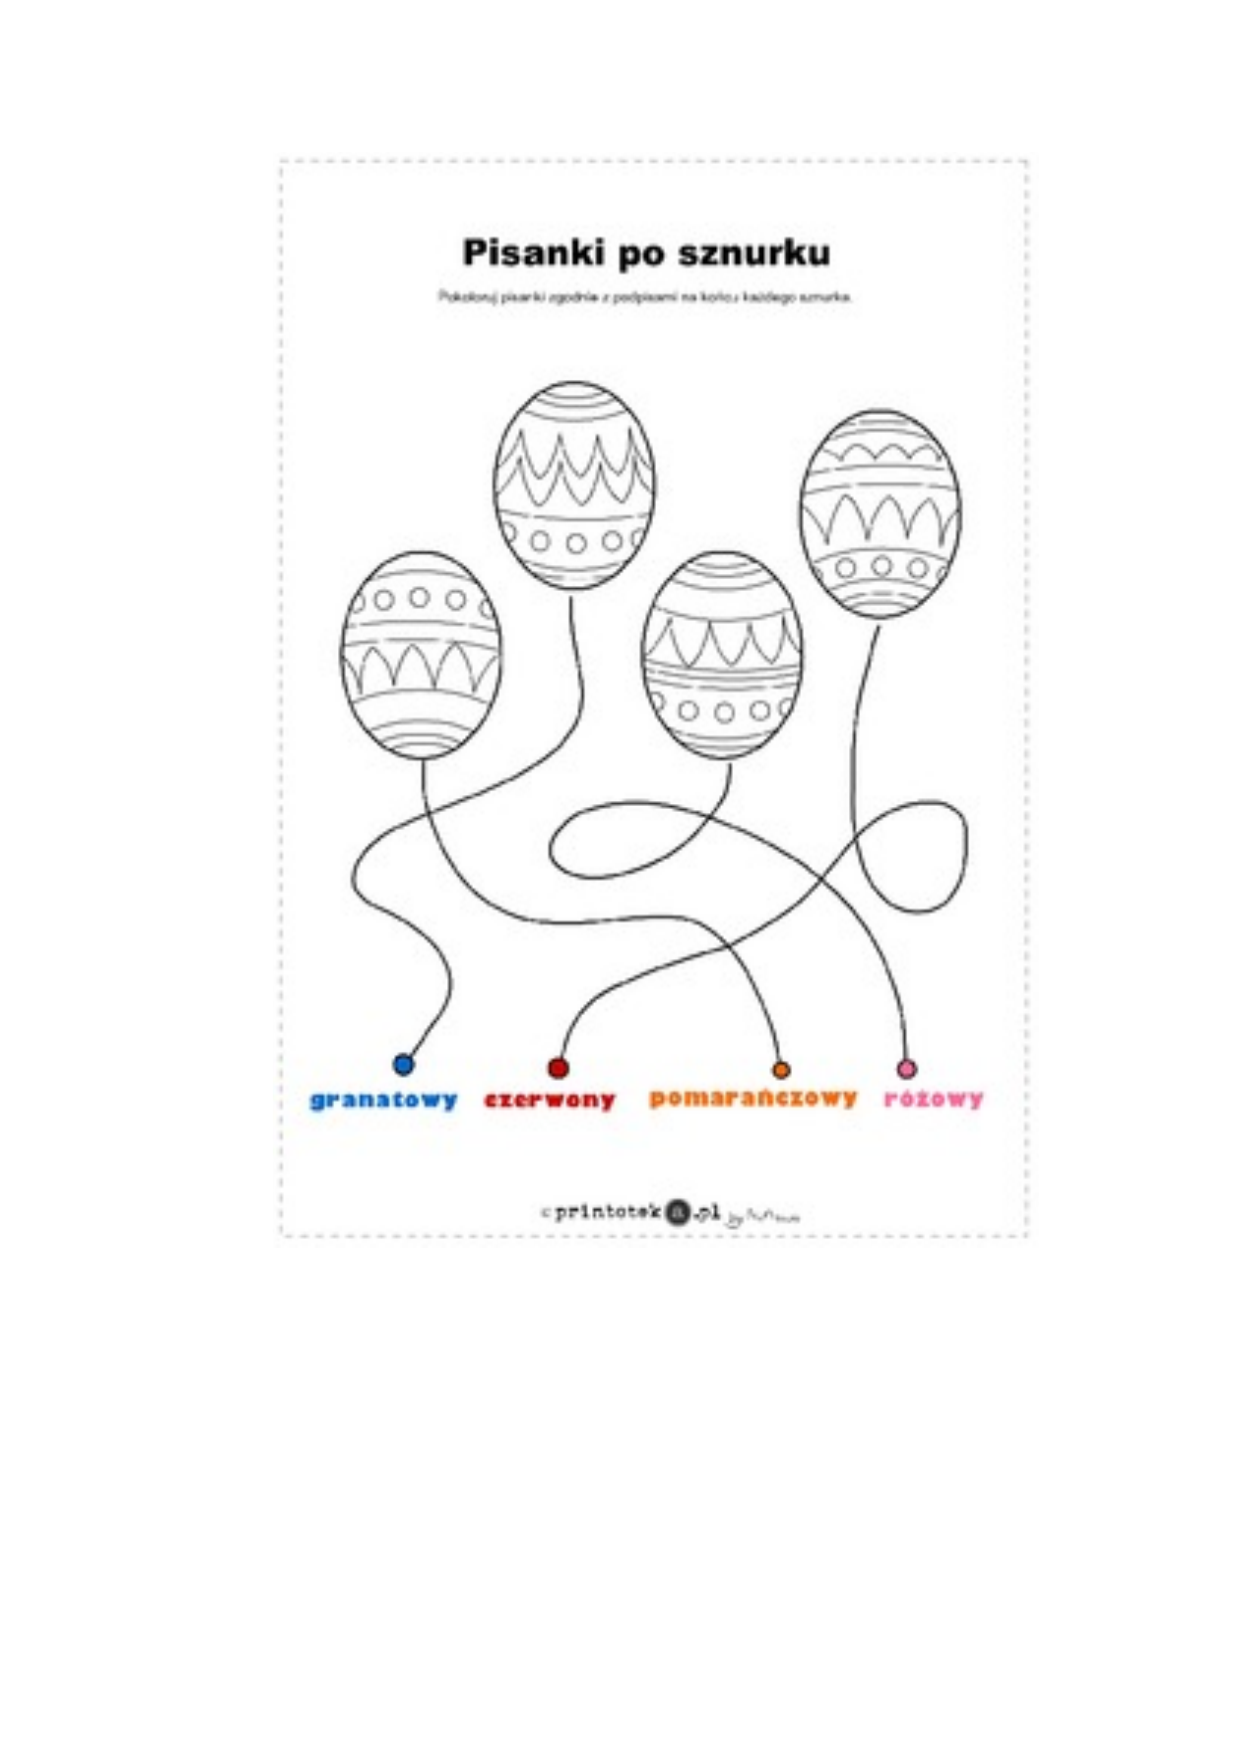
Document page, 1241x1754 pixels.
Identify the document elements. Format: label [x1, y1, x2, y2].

picture [272, 152, 1040, 1248]
